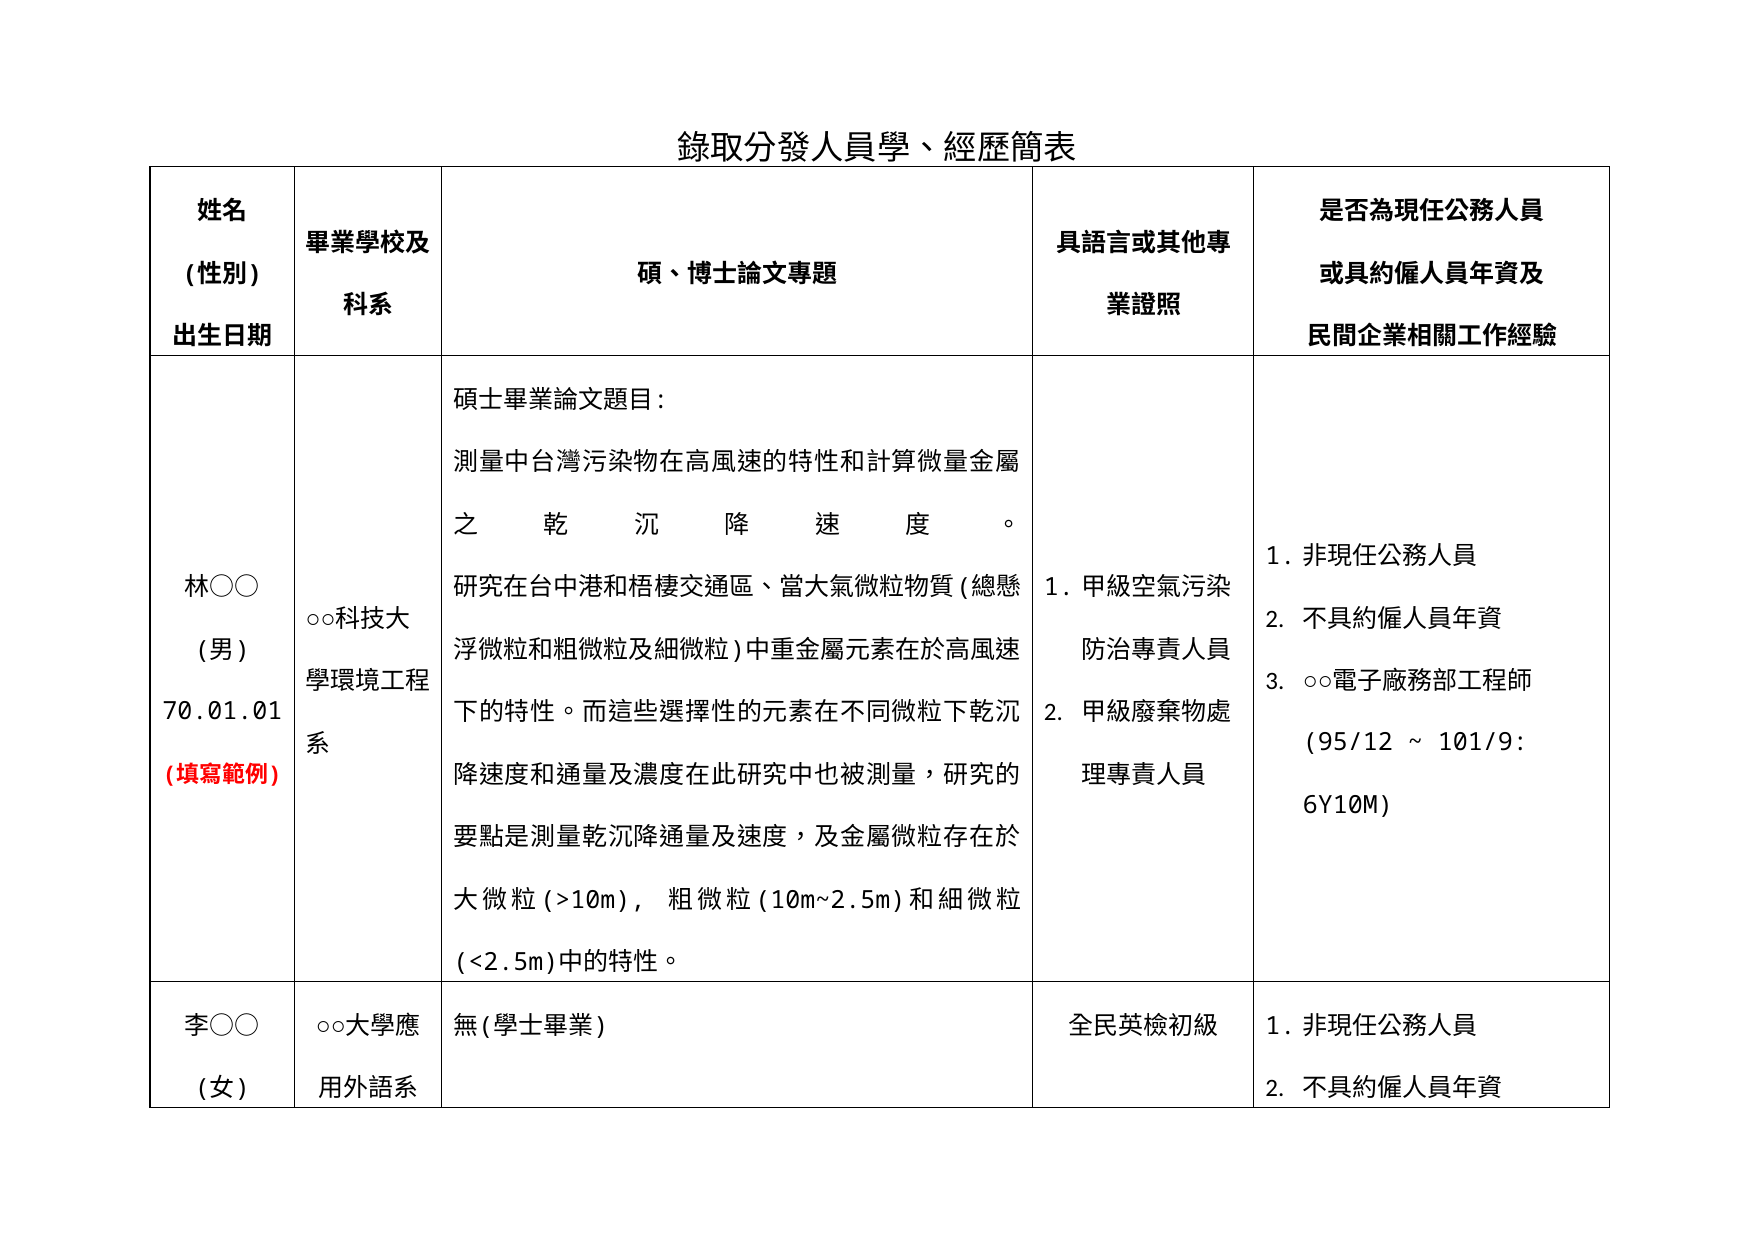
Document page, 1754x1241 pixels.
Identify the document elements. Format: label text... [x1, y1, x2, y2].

table_cell 李○○ (女) [151, 982, 294, 1107]
table_header 碩、博士論文專題 [442, 167, 1032, 355]
table_cell ○○科技大學環境工程系 [295, 356, 441, 981]
table_cell 林○○ (男) 70.01.01 (填寫範例) [151, 356, 294, 981]
table_cell 甲級空氣污染防治專責人員 甲級廢棄物處理專責人員 [1033, 356, 1253, 981]
table_header 是否為現任公務人員 或具約僱人員年資及 民間企業相關工作經驗 [1254, 167, 1609, 355]
table_header 具語言或其他專業證照 [1033, 167, 1253, 355]
table_cell 無(學士畢業) [442, 982, 1032, 1107]
table_cell 全民英檢初級 [1033, 982, 1253, 1107]
table_cell 非現任公務人員 不具約僱人員年資 ○○電子廠務部工程師(95/12 ~ 101/9: 6Y10M) [1254, 356, 1609, 981]
table_cell 非現任公務人員 不具約僱人員年資 苗栗市私立育民工家英文科兼任教師(2年) ○○網拍助理(1年) ○○水電工程行行政會計(1年) [1254, 982, 1609, 1107]
table_cell ○○大學應用外語系 [295, 982, 441, 1107]
table_header 畢業學校及科系 [295, 167, 441, 355]
table_cell 碩士畢業論文題目: 測量中台灣污染物在高風速的特性和計算微量金屬之乾沉降速度。 研究在台中港和梧棲交通區、當大氣微粒物質(總懸浮微粒和粗微粒及細微粒)中重金屬元素在於高風速下的特性。而這些選擇性的元素在不同微粒下乾沉降速度和通量及濃度在此研究中也被測量，研究的要點是測量乾沉降通量及速度，及金屬微粒存在於大微粒(>10m), 粗微粒(10m~2.5m)和細微粒(<2.5m)中的特性。 [442, 356, 1032, 981]
table_header 姓名 (性別) 出生日期 [151, 167, 294, 355]
text 錄取分發人員學、經歷簡表 [150, 104, 1604, 166]
